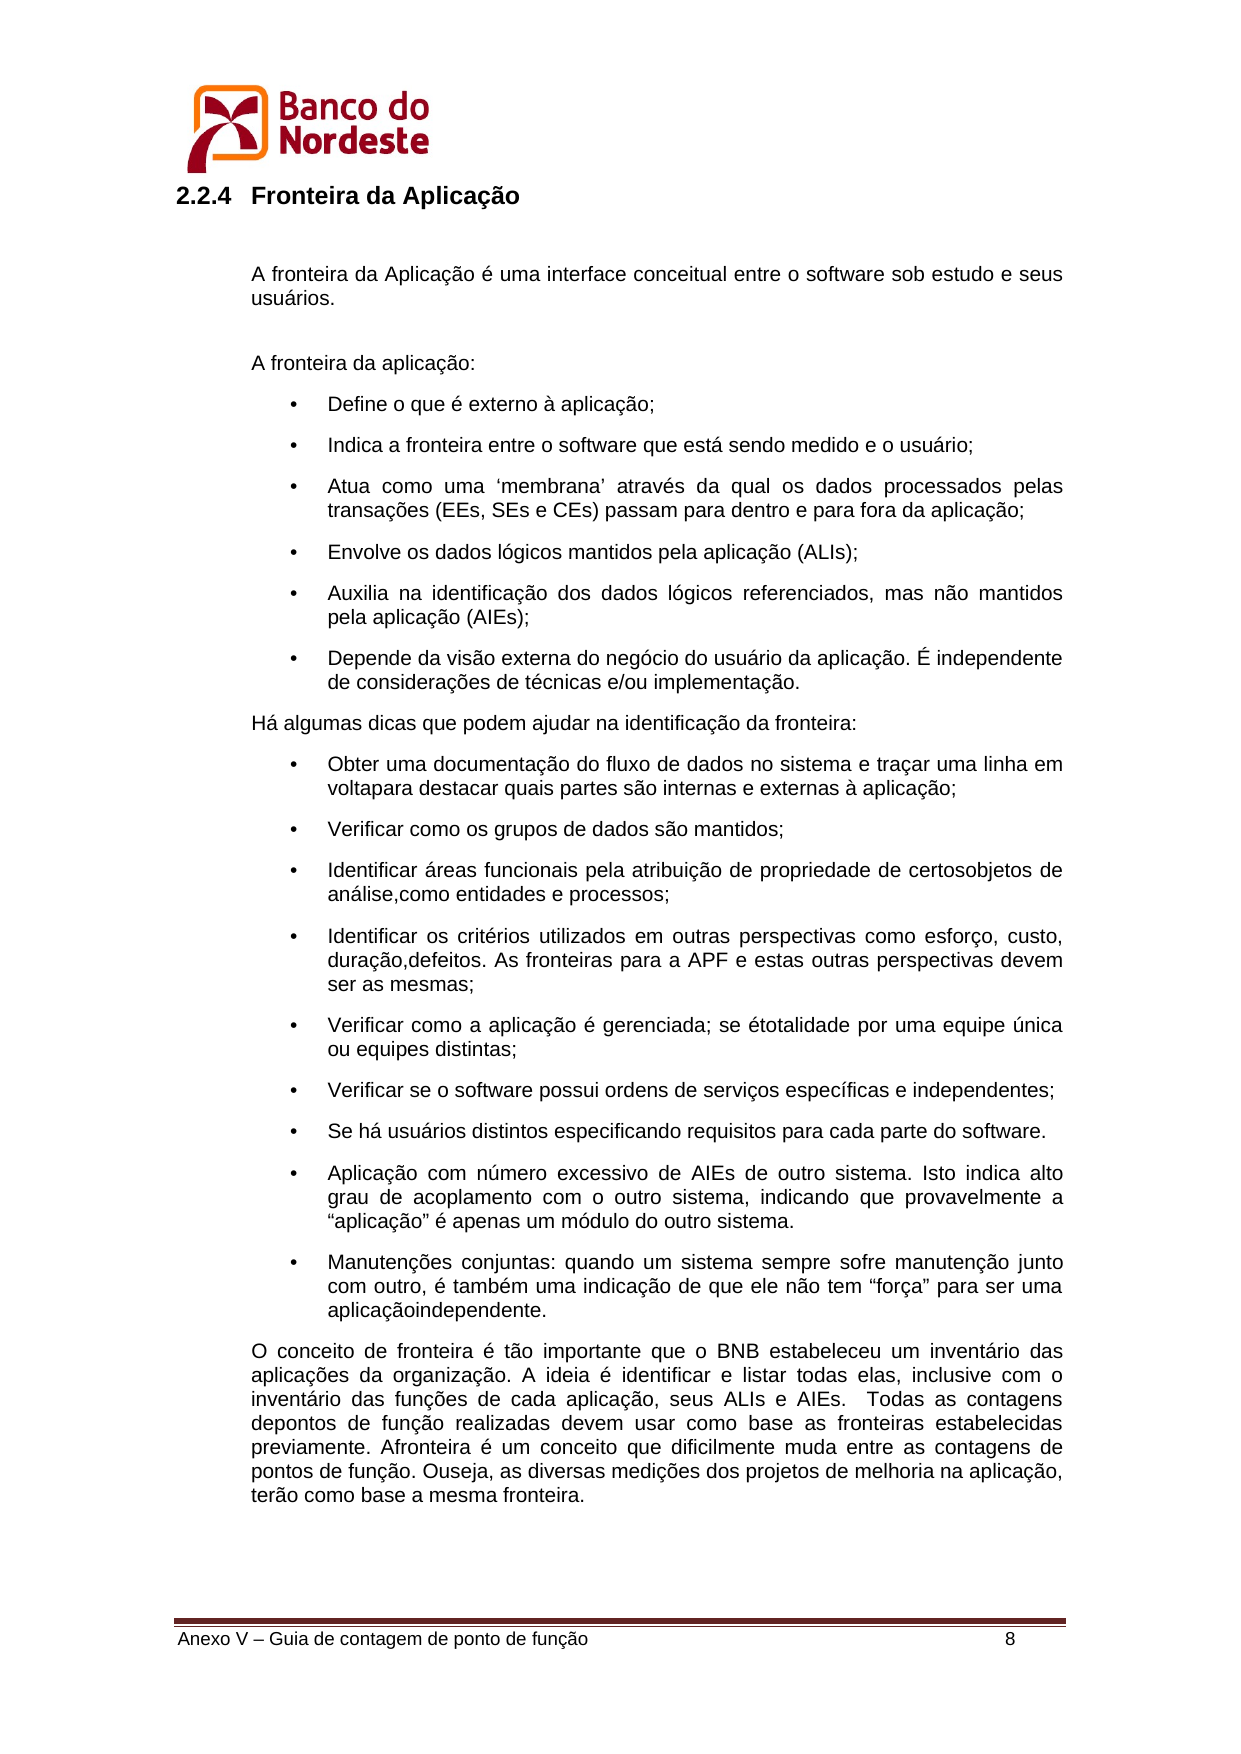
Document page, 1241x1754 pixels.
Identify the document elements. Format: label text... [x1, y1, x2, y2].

subtitle Fronteira da Aplicação [176, 181, 1066, 210]
list Verificar como a aplicação é gerenciada; se étotalidade por uma equipe única ou equipes distintas; [290, 1013, 1064, 1061]
picture [177, 75, 436, 181]
list Depende da visão externa do negócio do usuário da aplicação. É independente de considerações de técnicas e/ou implementação. [290, 646, 1064, 694]
text O conceito de fronteira é tão importante que o BNB estabeleceu um inventário das aplicações da organização. A ideia é identificar e listar todas elas, inclusive com o inventário das funções de cada aplicação, seus ALIs e AIEs. Todas as contagens depontos de função realizadas devem usar como base as fronteiras estabelecidas previamente. Afronteira é um conceito que dificilmente muda entre as contagens de pontos de função. Ouseja, as diversas medições dos projetos de melhoria na aplicação, terão como base a mesma fronteira. [251, 1339, 1064, 1506]
list Envolve os dados lógicos mantidos pela aplicação (ALIs); [290, 539, 1064, 563]
list Indica a fronteira entre o software que está sendo medido e o usuário; [290, 433, 1064, 457]
text Há algumas dicas que podem ajudar na identificação da fronteira: [251, 711, 1064, 735]
list Obter uma documentação do fluxo de dados no sistema e traçar uma linha em voltapara destacar quais partes são internas e externas à aplicação; [290, 752, 1064, 800]
text A fronteira da Aplicação é uma interface conceitual entre o software sob estudo e seus usuários. [251, 262, 1064, 310]
list Identificar áreas funcionais pela atribuição de propriedade de certosobjetos de análise,como entidades e processos; [290, 858, 1064, 906]
list Se há usuários distintos especificando requisitos para cada parte do software. [290, 1119, 1064, 1143]
text A fronteira da aplicação: [251, 351, 1064, 374]
list Identificar os critérios utilizados em outras perspectivas como esforço, custo, duração,defeitos. As fronteiras para a APF e estas outras perspectivas devem ser as mesmas; [290, 923, 1064, 995]
list Manutenções conjuntas: quando um sistema sempre sofre manutenção junto com outro, é também uma indicação de que ele não tem “força” para ser uma aplicaçãoindependente. [290, 1250, 1064, 1322]
list Define o que é externo à aplicação; [290, 392, 1064, 416]
list Atua como uma ‘membrana’ através da qual os dados processados pelas transações (EEs, SEs e CEs) passam para dentro e para fora da aplicação; [290, 474, 1064, 522]
list Verificar como os grupos de dados são mantidos; [290, 817, 1064, 841]
list Auxilia na identificação dos dados lógicos referenciados, mas não mantidos pela aplicação (AIEs); [290, 581, 1064, 629]
list Verificar se o software possui ordens de serviços específicas e independentes; [290, 1078, 1064, 1102]
list Aplicação com número excessivo de AIEs de outro sistema. Isto indica alto grau de acoplamento com o outro sistema, indicando que provavelmente a “aplicação” é apenas um módulo do outro sistema. [290, 1161, 1064, 1232]
